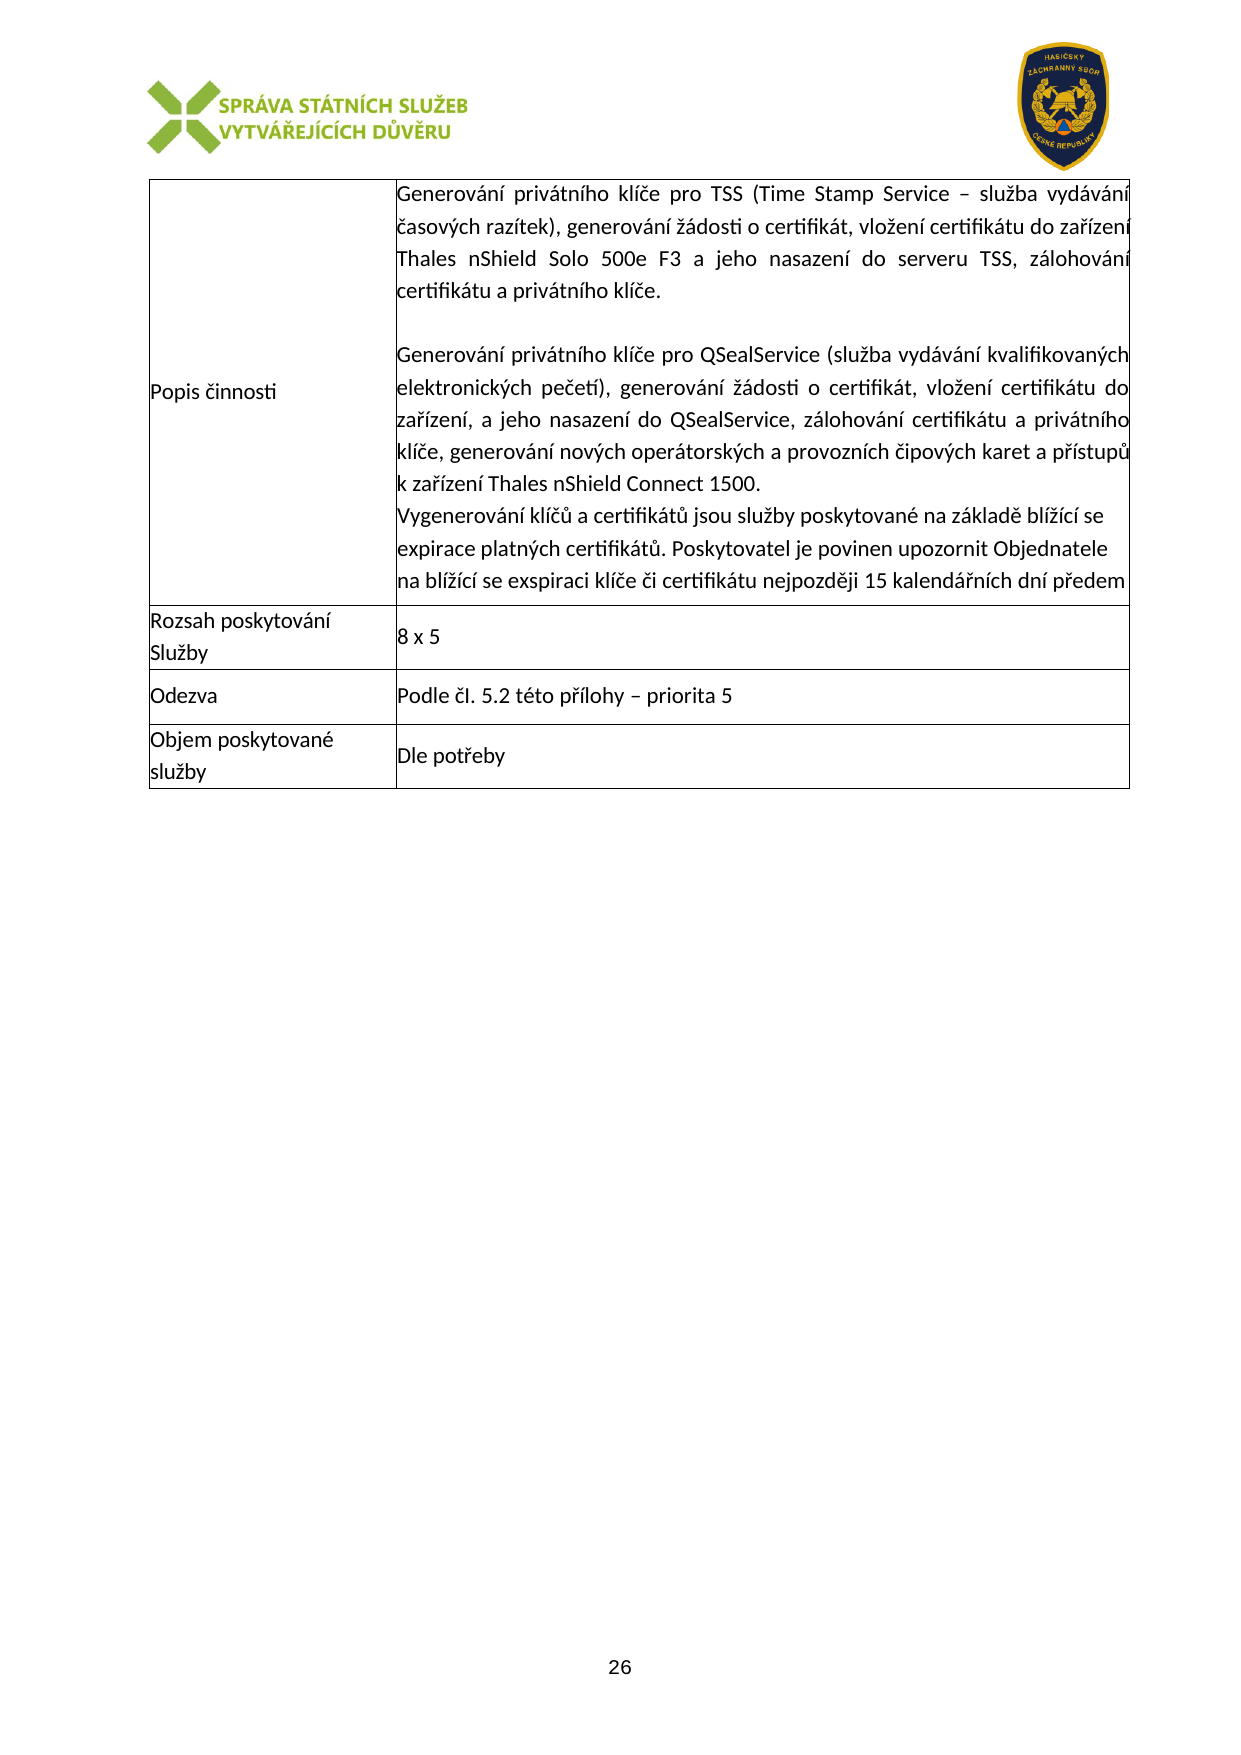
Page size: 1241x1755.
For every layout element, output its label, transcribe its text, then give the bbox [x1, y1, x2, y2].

table_cell 8 x 5 [397, 606, 1129, 669]
table_cell Dle potřeby [397, 725, 1129, 788]
table_cell Rozsah poskytování Služby [150, 606, 396, 669]
table_header Popis činnosti [150, 180, 396, 605]
table_cell Odezva [150, 670, 396, 724]
table_cell Podle čI. 5.2 této přílohy – priorita 5 [397, 670, 1129, 724]
table_cell Objem poskytované služby [150, 725, 396, 788]
table_header Generování privátního klíče pro TSS (Time Stamp Service – služba vydávání časových razítek), generování žádosti o certifikát, vložení certifikátu do zařízení Thales nShield Solo 500e F3 a jeho nasazení do serveru TSS, zálohování certifikátu a privátního klíče. Generování privátního klíče pro QSealService (služba vydávání kvalifikovaných elektronických pečetí), generování žádosti o certifikát, vložení certifikátu do zařízení, a jeho nasazení do QSealService, zálohování certifikátu a privátního klíče, generování nových operátorských a provozních čipových karet a přístupů k zařízení Thales nShield Connect 1500. Vygenerování klíčů a certifikátů jsou služby poskytované na základě blížící se expirace platných certifikátů. Poskytovatel je povinen upozornit Objednatele na blížící se exspiraci klíče či certifikátu nejpozději 15 kalendářních dní předem [397, 180, 1129, 605]
